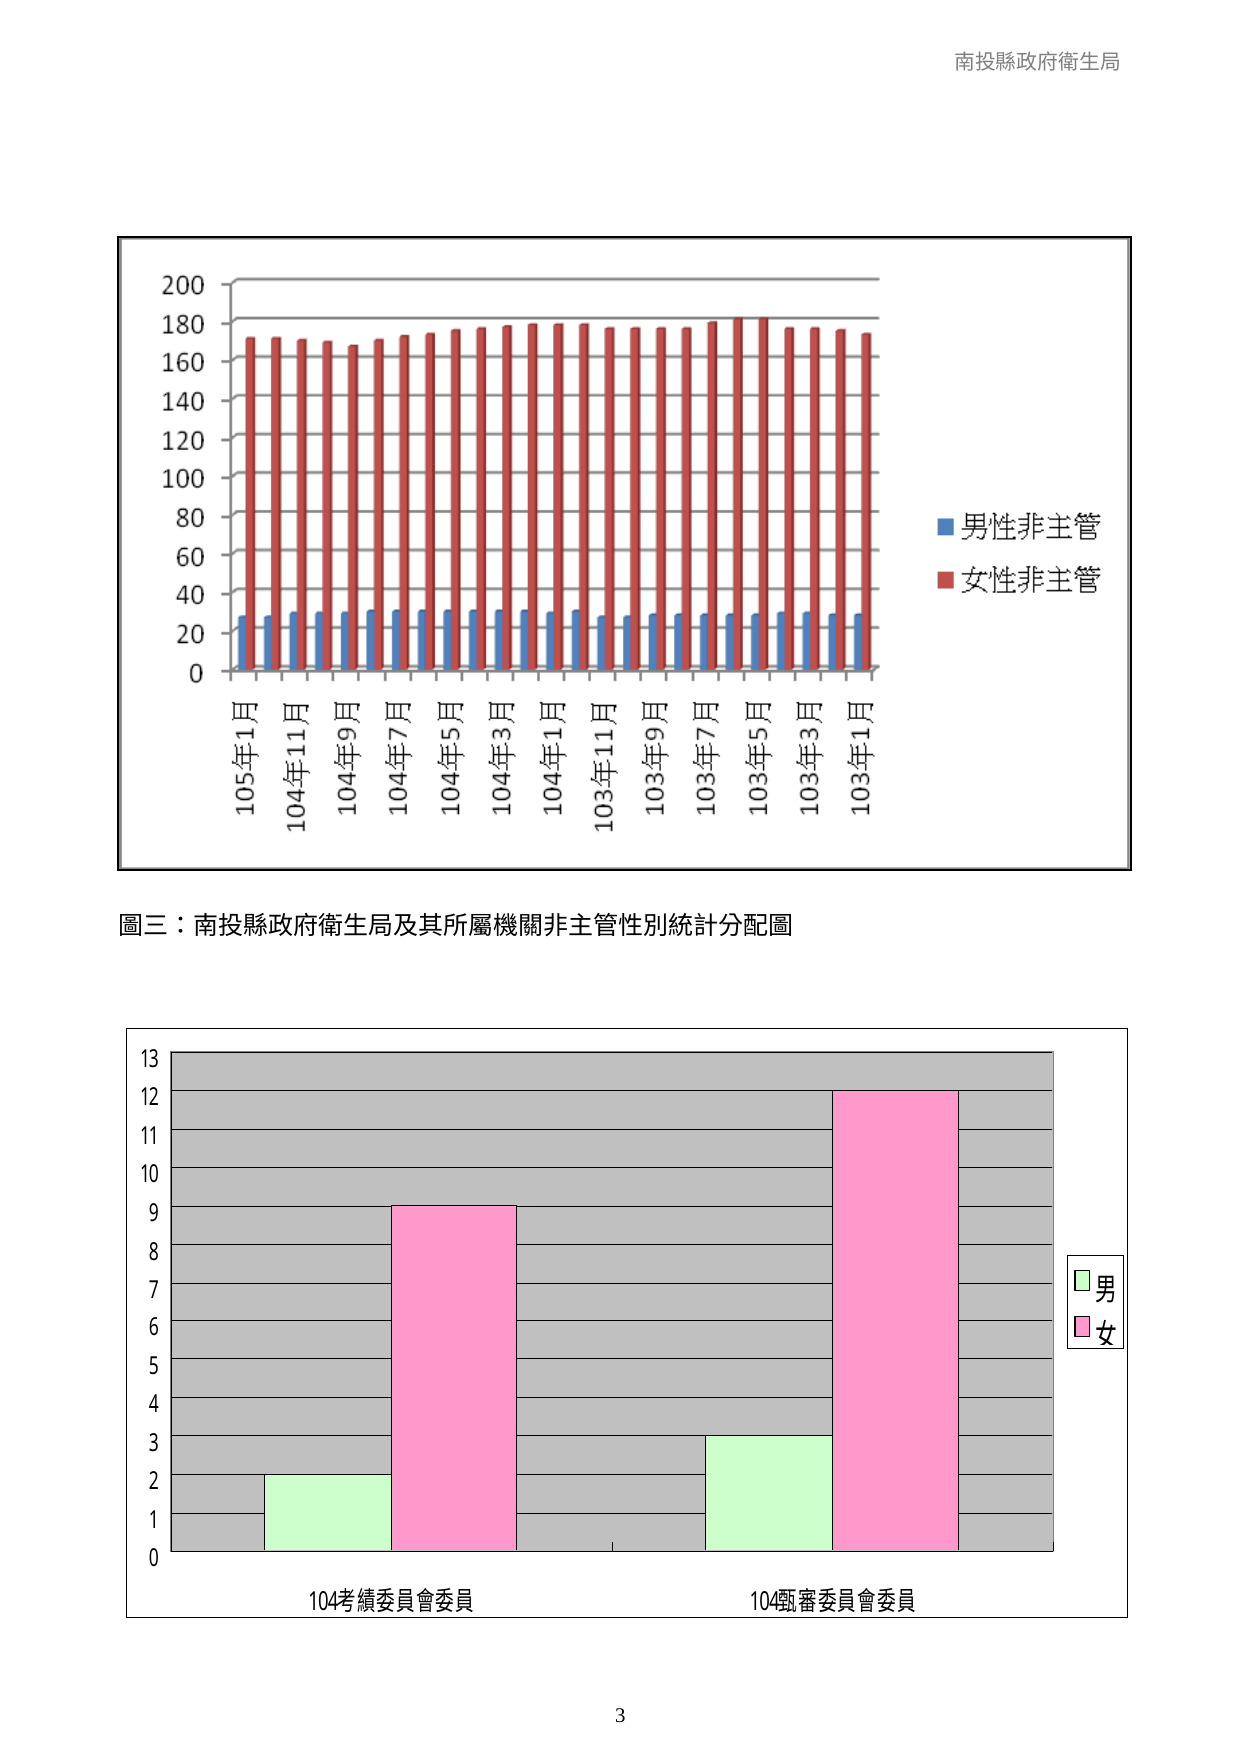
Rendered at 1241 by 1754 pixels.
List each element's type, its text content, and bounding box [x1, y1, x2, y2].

text [118, 230, 1122, 236]
picture [119, 238, 1130, 869]
text 圖三：南投縣政府衛生局及其所屬機關非主管性別統計分配圖 [118, 871, 1122, 943]
